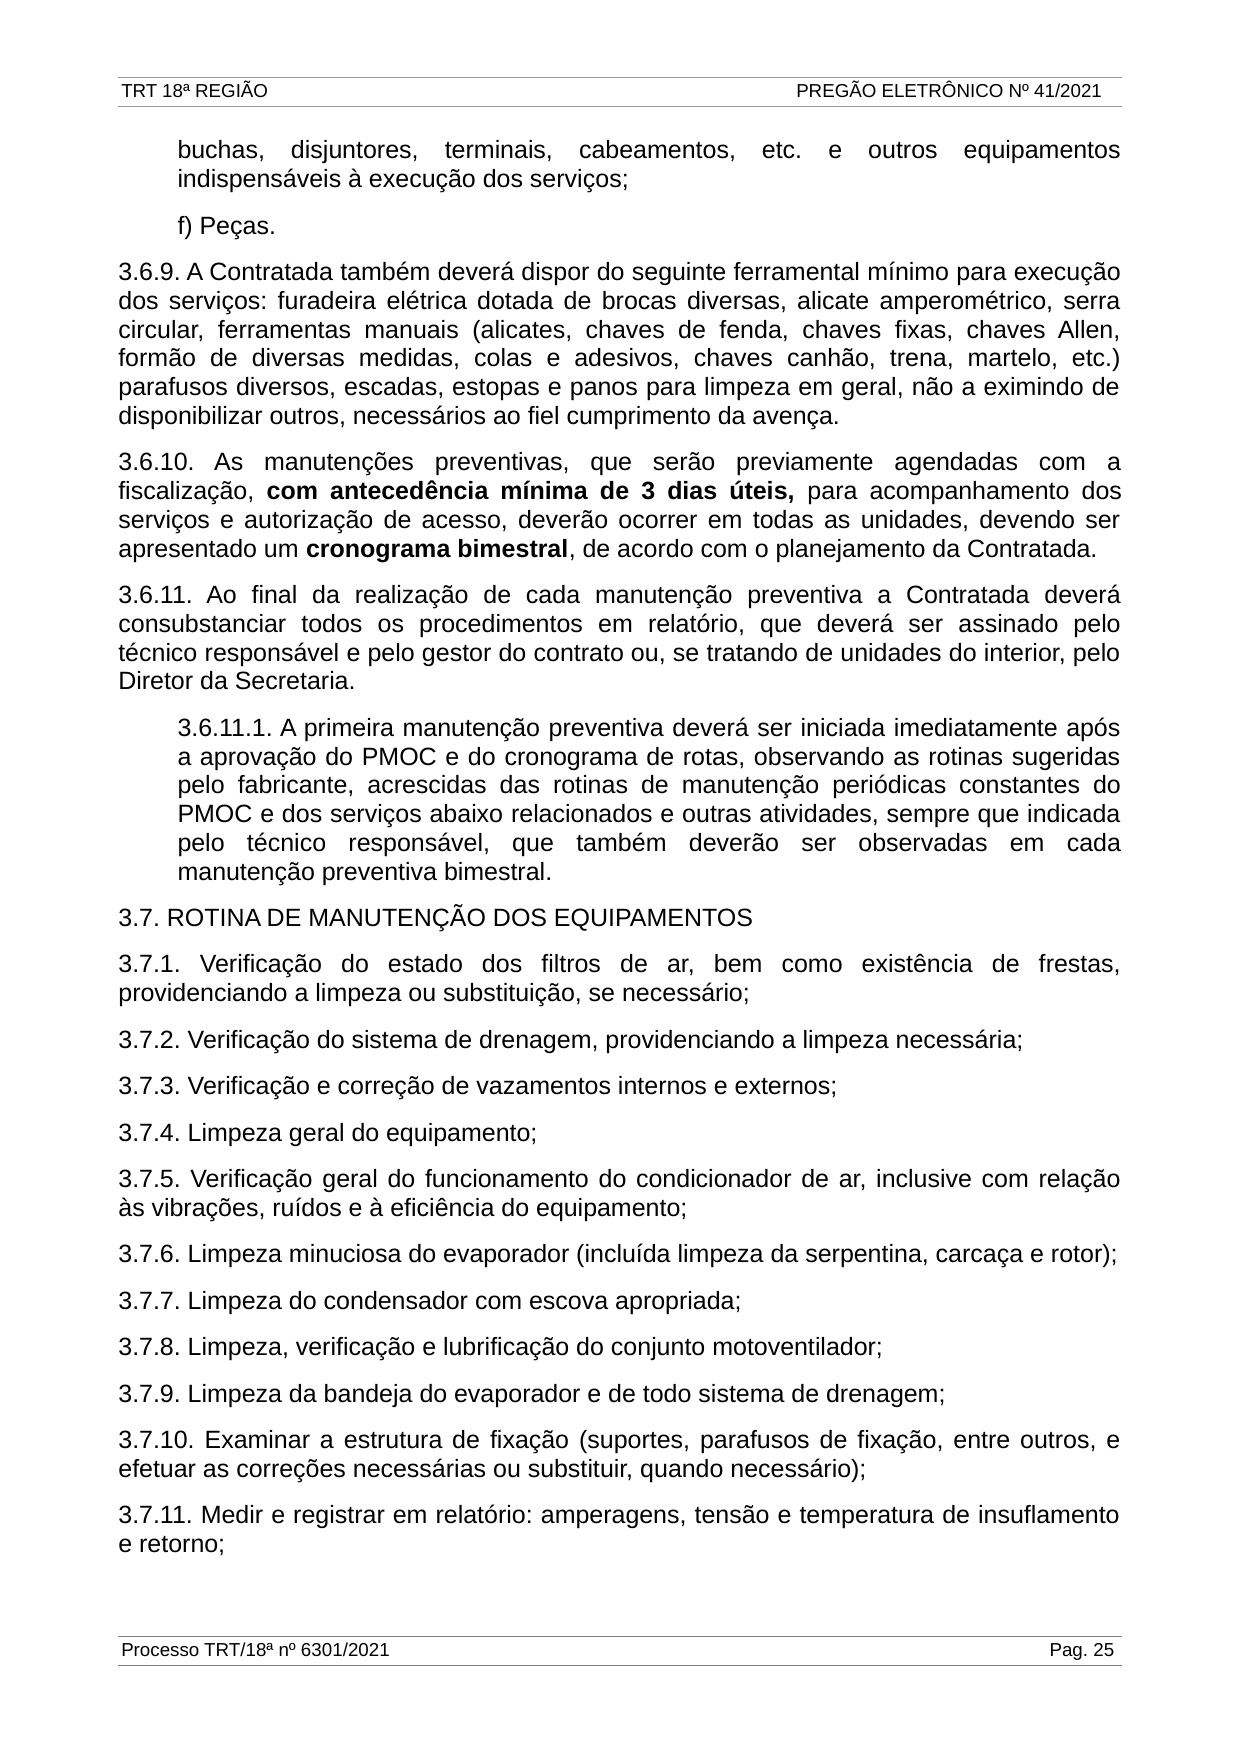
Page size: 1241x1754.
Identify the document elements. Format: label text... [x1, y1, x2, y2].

text 3.7.5. Verificação geral do funcionamento do condicionador de ar, inclusive com relação às vibrações, ruídos e à eficiência do equipamento; [118, 1164, 1122, 1222]
text 3.7.10. Examinar a estrutura de fixação (suportes, parafusos de fixação, entre outros, e efetuar as correções necessárias ou substituir, quando necessário); [118, 1425, 1122, 1483]
text buchas, disjuntores, terminais, cabeamentos, etc. e outros equipamentos indispensáveis à execução dos serviços; [177, 136, 1122, 193]
text 3.7.7. Limpeza do condensador com escova apropriada; [118, 1286, 1122, 1314]
text 3.6.9. A Contratada também deverá dispor do seguinte ferramental mínimo para execução dos serviços: furadeira elétrica dotada de brocas diversas, alicate amperométrico, serra circular, ferramentas manuais (alicates, chaves de fenda, chaves fixas, chaves Allen, formão de diversas medidas, colas e adesivos, chaves canhão, trena, martelo, etc.) parafusos diversos, escadas, estopas e panos para limpeza em geral, não a eximindo de disponibilizar outros, necessários ao fiel cumprimento da avença. [118, 257, 1122, 430]
text 3.7. ROTINA DE MANUTENÇÃO DOS EQUIPAMENTOS [118, 903, 1122, 932]
text 3.6.11. Ao final da realização de cada manutenção preventiva a Contratada deverá consubstanciar todos os procedimentos em relatório, que deverá ser assinado pelo técnico responsável e pelo gestor do contrato ou, se tratando de unidades do interior, pelo Diretor da Secretaria. [118, 580, 1122, 695]
text 3.7.6. Limpeza minuciosa do evaporador (incluída limpeza da serpentina, carcaça e rotor); [118, 1239, 1122, 1268]
text 3.7.9. Limpeza da bandeja do evaporador e de todo sistema de drenagem; [118, 1379, 1122, 1407]
text 3.7.3. Verificação e correção de vazamentos internos e externos; [118, 1071, 1122, 1100]
text f) Peças. [177, 211, 1122, 239]
text 3.7.2. Verificação do sistema de drenagem, providenciando a limpeza necessária; [118, 1025, 1122, 1053]
text 3.6.11.1. A primeira manutenção preventiva deverá ser iniciada imediatamente após a aprovação do PMOC e do cronograma de rotas, observando as rotinas sugeridas pelo fabricante, acrescidas das rotinas de manutenção periódicas constantes do PMOC e dos serviços abaixo relacionados e outras atividades, sempre que indicada pelo técnico responsável, que também deverão ser observadas em cada manutenção preventiva bimestral. [177, 713, 1122, 885]
text 3.7.11. Medir e registrar em relatório: amperagens, tensão e temperatura de insuflamento e retorno; [118, 1500, 1122, 1558]
text 3.7.1. Verificação do estado dos filtros de ar, bem como existência de frestas, providenciando a limpeza ou substituição, se necessário; [118, 949, 1122, 1007]
text 3.7.4. Limpeza geral do equipamento; [118, 1118, 1122, 1146]
text 3.7.8. Limpeza, verificação e lubrificação do conjunto motoventilador; [118, 1332, 1122, 1361]
text 3.6.10. As manutenções preventivas, que serão previamente agendadas com a fiscalização, com antecedência mínima de 3 dias úteis, para acompanhamento dos serviços e autorização de acesso, deverão ocorrer em todas as unidades, devendo ser apresentado um cronograma bimestral, de acordo com o planejamento da Contratada. [118, 447, 1122, 562]
